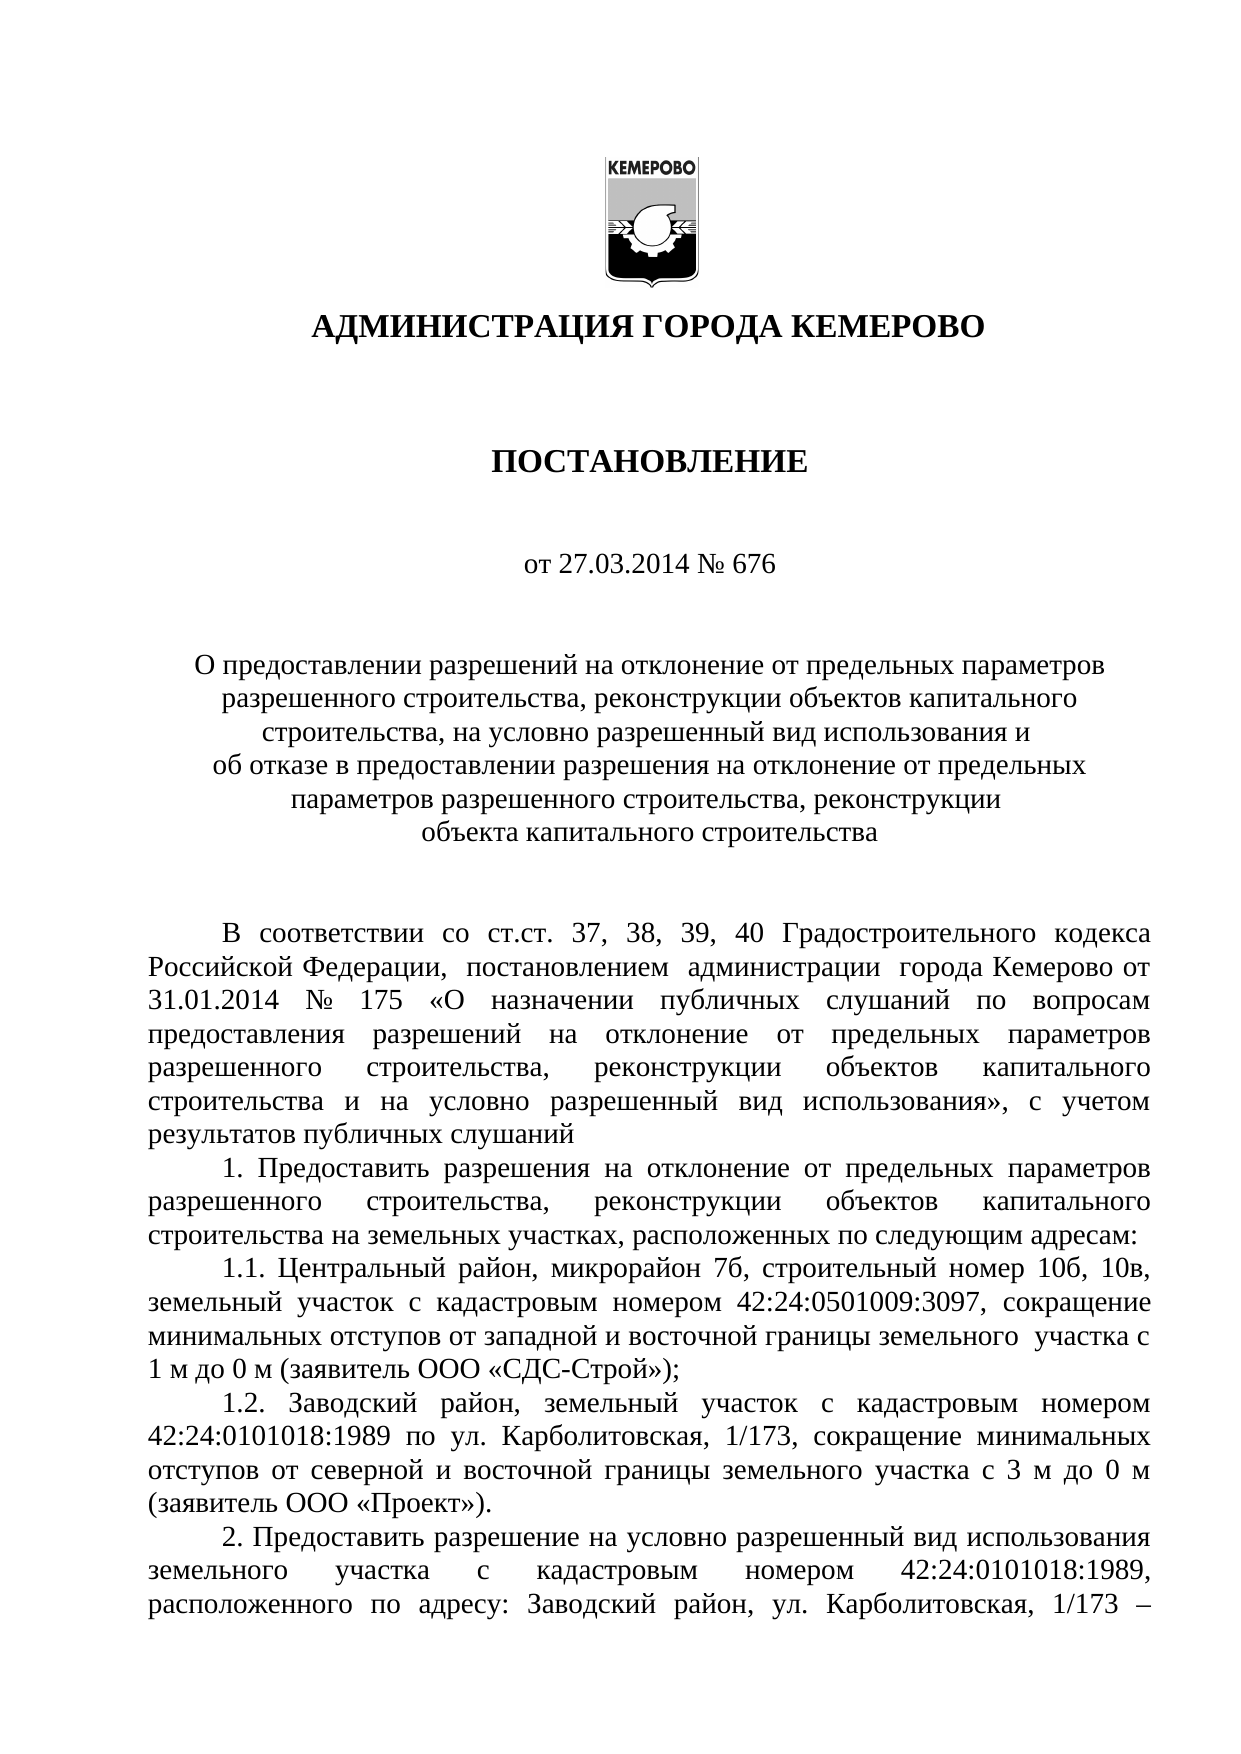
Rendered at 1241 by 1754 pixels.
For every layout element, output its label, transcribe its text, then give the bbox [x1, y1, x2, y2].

text В соответствии со ст.ст. 37, 38, 39, 40 Градостроительного кодекса Российской Федерации, постановлением администрации города Кемерово от 31.01.2014 № 175 «О назначении публичных слушаний по вопросам предоставления разрешений на отклонение от предельных параметров разрешенного строительства, реконструкции объектов капитального строительства и на условно разрешенный вид использования», с учетом результатов публичных слушаний [148, 915, 1152, 1150]
text объекта капитального строительства [148, 814, 1152, 848]
text АДМИНИСТРАЦИЯ ГОРОДА КЕМЕРОВО [148, 176, 1149, 345]
text 1. Предоставить разрешения на отклонение от предельных параметров разрешенного строительства, реконструкции объектов капитального строительства на земельных участках, расположенных по следующим адресам: [148, 1150, 1152, 1251]
text об отказе в предоставлении разрешения на отклонение от предельных параметров разрешенного строительства, реконструкции [148, 747, 1152, 814]
picture [605, 157, 699, 288]
text 1.2. Заводский район, земельный участок с кадастровым номером 42:24:0101018:1989 по ул. Карболитовская, 1/173, сокращение минимальных отступов от северной и восточной границы земельного участка с 3 м до 0 м (заявитель ООО «Проект»). [148, 1385, 1152, 1519]
text О предоставлении разрешений на отклонение от предельных параметров разрешенного строительства, реконструкции объектов капитального строительства, на условно разрешенный вид использования и [148, 647, 1152, 747]
text ПОСТАНОВЛЕНИЕ [148, 441, 1152, 479]
text 2. Предоставить разрешение на условно разрешенный вид использования земельного участка с кадастровым номером 42:24:0101018:1989, расположенного по адресу: Заводский район, ул. Карболитовская, 1/173 – [148, 1519, 1152, 1619]
text 1.1. Центральный район, микрорайон 7б, строительный номер 10б, 10в, земельный участок с кадастровым номером 42:24:0501009:3097, сокращение минимальных отступов от западной и восточной границы земельного участка с 1 м до 0 м (заявитель ООО «СДС-Строй»); [148, 1251, 1152, 1385]
text от 27.03.2014 № 676 [148, 546, 1152, 580]
